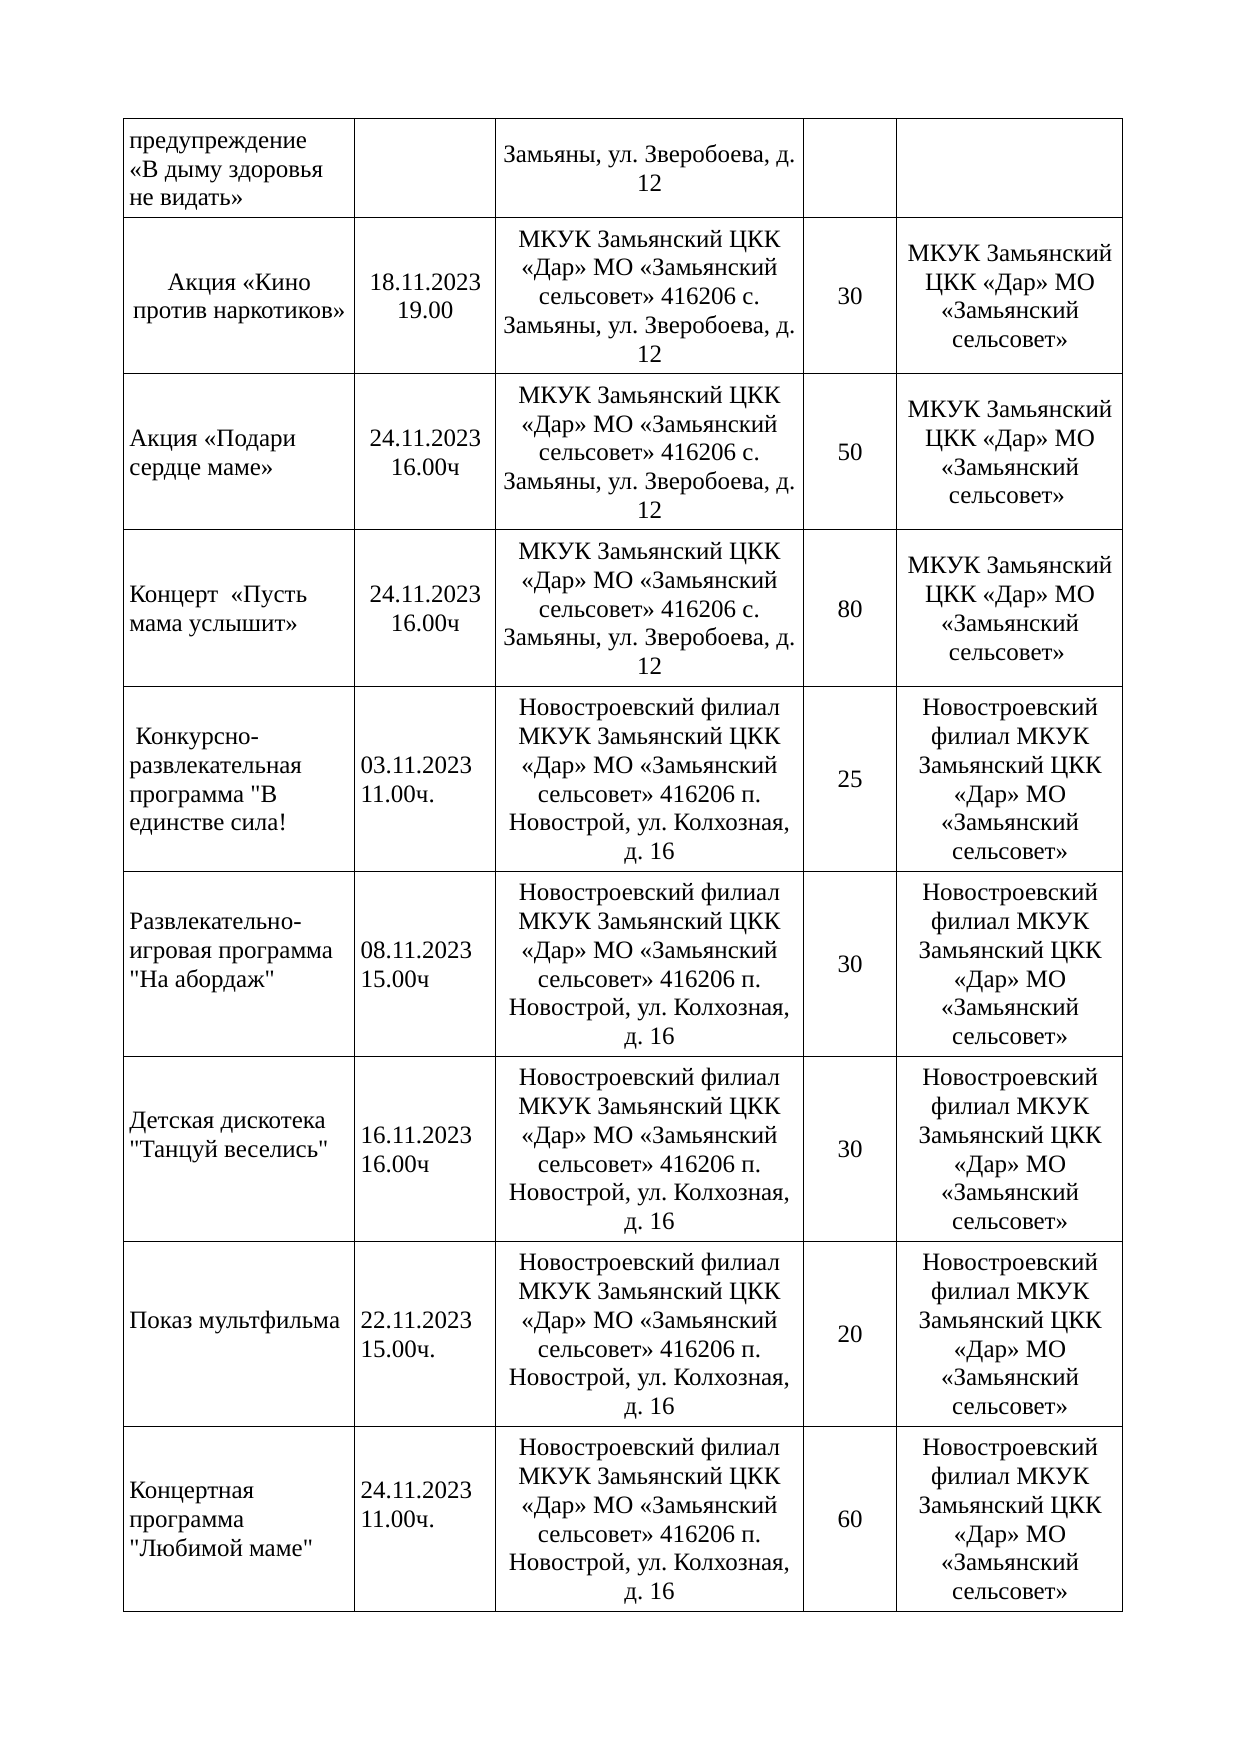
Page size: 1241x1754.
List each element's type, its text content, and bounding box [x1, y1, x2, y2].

table_cell 03.11.2023 11.00ч. [355, 687, 495, 871]
table_cell 24.11.2023 16.00ч [355, 374, 495, 529]
table_cell Конкурсно-развлекательная программа "В единстве сила! [124, 687, 354, 871]
table_cell Акция «Подари сердце маме» [124, 374, 354, 529]
table_cell МКУК Замьянский ЦКК «Дар» МО «Замьянский сельсовет» [897, 218, 1122, 373]
table_cell Новостроевский филиал МКУК Замьянский ЦКК «Дар» МО «Замьянский сельсовет» [897, 1057, 1122, 1241]
table_cell Новостроевский филиал МКУК Замьянский ЦКК «Дар» МО «Замьянский сельсовет» [897, 872, 1122, 1056]
table_cell Показ мультфильма [124, 1242, 354, 1426]
table_cell Концертная программа "Любимой маме" [124, 1427, 354, 1611]
table_cell [804, 119, 896, 217]
table_cell Новостроевский филиал МКУК Замьянский ЦКК «Дар» МО «Замьянский сельсовет» [897, 687, 1122, 871]
table_cell Детская дискотека "Танцуй веселись" [124, 1057, 354, 1241]
table_cell 16.11.2023 16.00ч [355, 1057, 495, 1241]
table_cell МКУК Замьянский ЦКК «Дар» МО «Замьянский сельсовет» 416206 с. Замьяны, ул. Зверобоева, д. 12 [496, 374, 803, 529]
table_cell Новостроевский филиал МКУК Замьянский ЦКК «Дар» МО «Замьянский сельсовет» 416206 п. Новострой, ул. Колхозная, д. 16 [496, 872, 803, 1056]
table_cell Новостроевский филиал МКУК Замьянский ЦКК «Дар» МО «Замьянский сельсовет» 416206 п. Новострой, ул. Колхозная, д. 16 [496, 687, 803, 871]
table_cell МКУК Замьянский ЦКК «Дар» МО «Замьянский сельсовет» [897, 374, 1122, 529]
table_cell 24.11.2023 11.00ч. [355, 1427, 495, 1611]
table_cell предупреждение «В дыму здоровья не видать» [124, 119, 354, 217]
table_cell Новостроевский филиал МКУК Замьянский ЦКК «Дар» МО «Замьянский сельсовет» 416206 п. Новострой, ул. Колхозная, д. 16 [496, 1242, 803, 1426]
table_cell Развлекательно-игровая программа "На абордаж" [124, 872, 354, 1056]
table_cell 60 [804, 1427, 896, 1611]
table_cell [355, 119, 495, 217]
table_cell 08.11.2023 15.00ч [355, 872, 495, 1056]
table_cell Новостроевский филиал МКУК Замьянский ЦКК «Дар» МО «Замьянский сельсовет» [897, 1242, 1122, 1426]
table_cell Акция «Кино против наркотиков» [124, 218, 354, 373]
table_cell МКУК Замьянский ЦКК «Дар» МО «Замьянский сельсовет» 416206 с. Замьяны, ул. Зверобоева, д. 12 [496, 218, 803, 373]
table_cell Новостроевский филиал МКУК Замьянский ЦКК «Дар» МО «Замьянский сельсовет» 416206 п. Новострой, ул. Колхозная, д. 16 [496, 1057, 803, 1241]
table_cell [897, 119, 1122, 217]
table_cell 24.11.2023 16.00ч [355, 530, 495, 686]
table_cell 30 [804, 218, 896, 373]
table_cell 20 [804, 1242, 896, 1426]
table_cell Концерт «Пусть мама услышит» [124, 530, 354, 686]
table_cell Замьяны, ул. Зверобоева, д. 12 [496, 119, 803, 217]
table_cell 22.11.2023 15.00ч. [355, 1242, 495, 1426]
table_cell 50 [804, 374, 896, 529]
table_cell 30 [804, 1057, 896, 1241]
table_cell 80 [804, 530, 896, 686]
table_cell 25 [804, 687, 896, 871]
table_cell Новостроевский филиал МКУК Замьянский ЦКК «Дар» МО «Замьянский сельсовет» [897, 1427, 1122, 1611]
table_cell 18.11.2023 19.00 [355, 218, 495, 373]
table_cell МКУК Замьянский ЦКК «Дар» МО «Замьянский сельсовет» 416206 с. Замьяны, ул. Зверобоева, д. 12 [496, 530, 803, 686]
table_cell МКУК Замьянский ЦКК «Дар» МО «Замьянский сельсовет» [897, 530, 1122, 686]
table_cell 30 [804, 872, 896, 1056]
table_cell Новостроевский филиал МКУК Замьянский ЦКК «Дар» МО «Замьянский сельсовет» 416206 п. Новострой, ул. Колхозная, д. 16 [496, 1427, 803, 1611]
